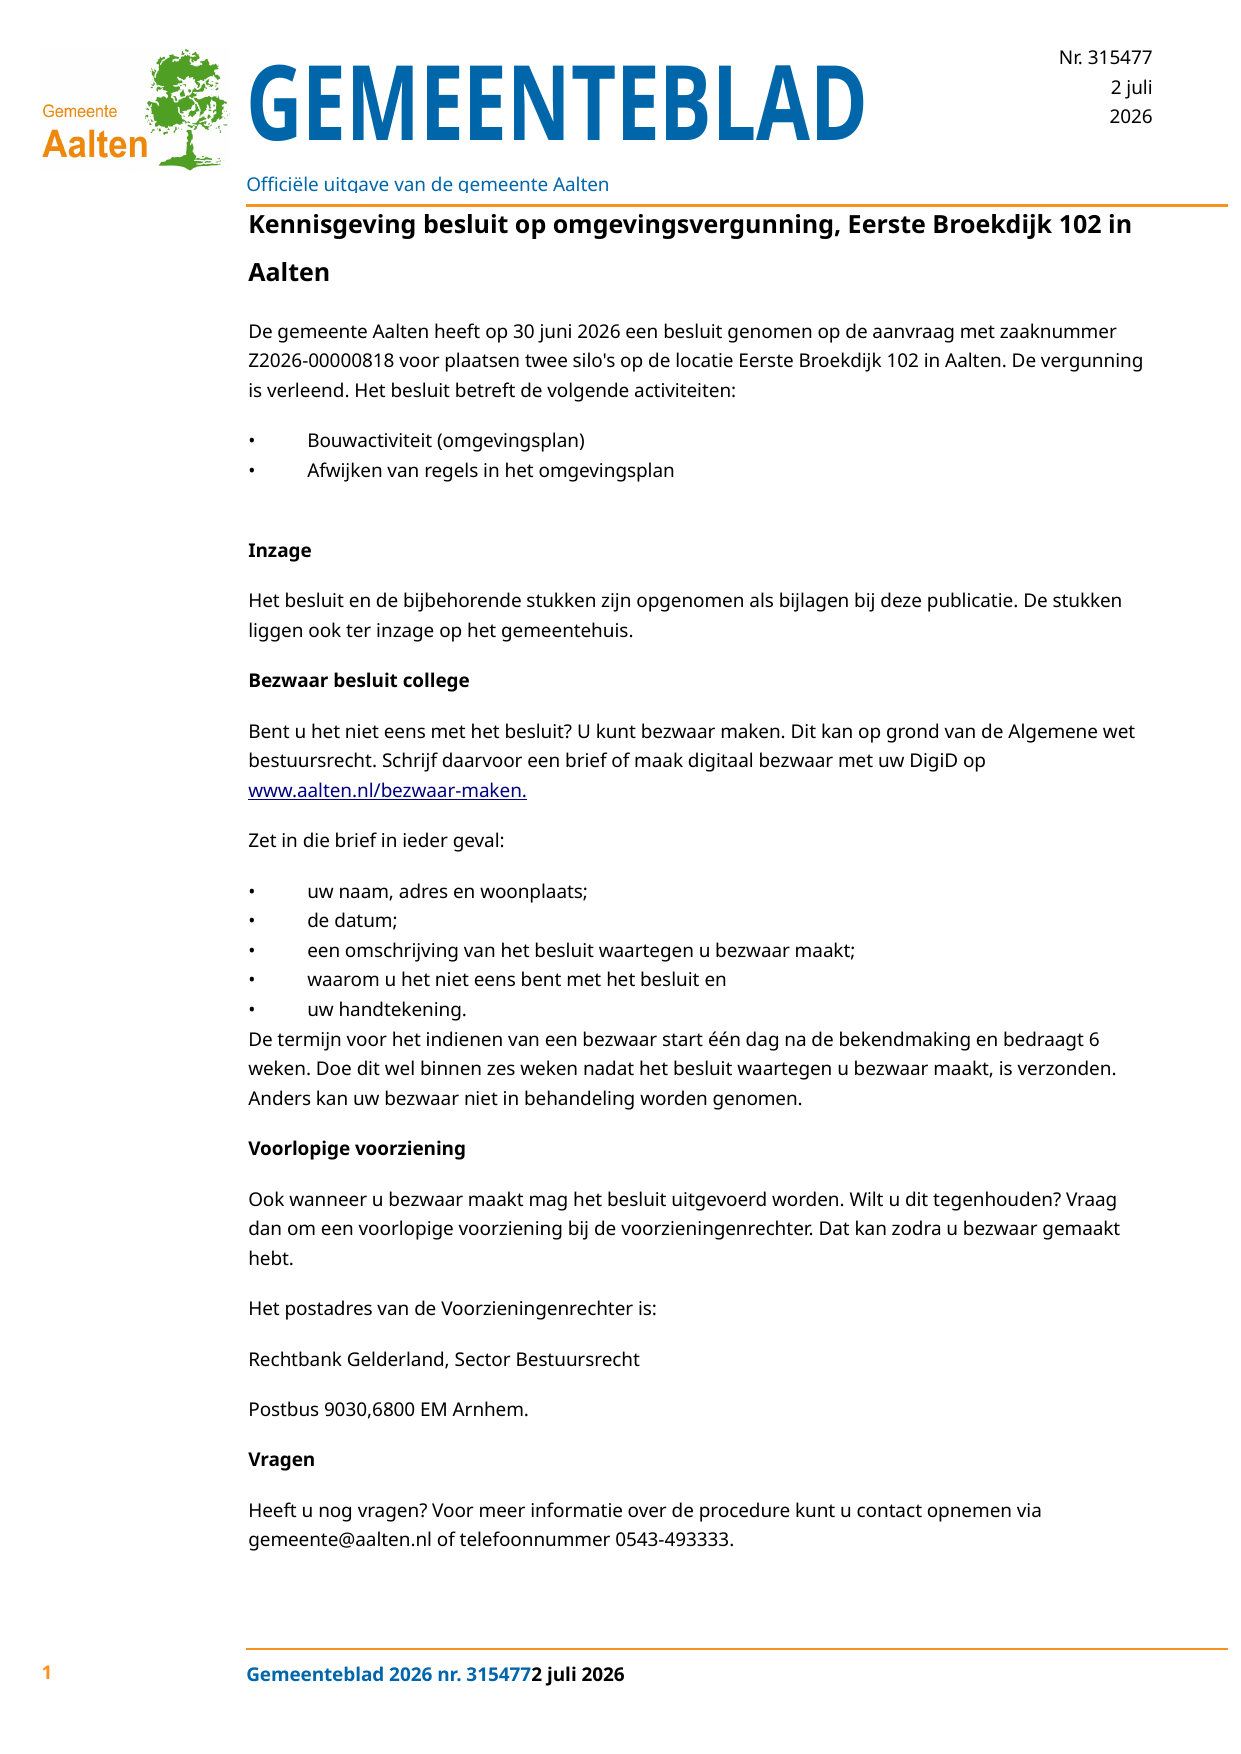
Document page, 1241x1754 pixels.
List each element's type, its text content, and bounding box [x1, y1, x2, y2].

text Het besluit en de bijbehorende stukken zijn opgenomen als bijlagen bij deze publicatie. De stukken liggen ook ter inzage op het gemeentehuis. [248, 587, 1152, 643]
list Afwijken van regels in het omgevingsplan [248, 457, 1152, 483]
list een omschrijving van het besluit waartegen u bezwaar maakt; [248, 937, 1152, 963]
list waarom u het niet eens bent met het besluit en [248, 967, 1152, 992]
text Voorlopige voorziening [248, 1135, 1152, 1161]
text Bezwaar besluit college [248, 667, 1152, 693]
text Postbus 9030,6800 EM Arnhem. [248, 1396, 1152, 1422]
text De gemeente Aalten heeft op 30 juni 2026 een besluit genomen op de aanvraag met zaaknummer Z2026-00000818 voor plaatsen twee silo's op de locatie Eerste Broekdijk 102 in Aalten. De vergunning is verleend. Het besluit betreft de volgende activiteiten: [248, 318, 1152, 403]
text Het postadres van de Voorzieningenrechter is: [248, 1295, 1152, 1321]
text Inzage [248, 537, 1152, 563]
text Bent u het niet eens met het besluit? U kunt bezwaar maken. Dit kan op grond van de Algemene wet bestuursrecht. Schrijf daarvoor een brief of maak digitaal bezwaar met uw DigiD op www.aalten.nl/bezwaar-maken. [248, 718, 1152, 803]
text Vragen [248, 1447, 1152, 1472]
list Bouwactiviteit (omgevingsplan) [248, 427, 1152, 453]
list uw naam, adres en woonplaats; [248, 878, 1152, 904]
text De termijn voor het indienen van een bezwaar start één dag na de bekendmaking en bedraagt 6 weken. Doe dit wel binnen zes weken nadat het besluit waartegen u bezwaar maakt, is verzonden. Anders kan uw bezwaar niet in behandeling worden genomen. [248, 1026, 1152, 1111]
text Rechtbank Gelderland, Sector Bestuursrecht [248, 1346, 1152, 1372]
text Zet in die brief in ieder geval: [248, 827, 1152, 853]
picture [41, 47, 231, 172]
list de datum; [248, 907, 1152, 933]
text Kennisgeving besluit op omgevingsvergunning, Eerste Broekdijk 102 in Aalten [248, 207, 1152, 288]
text Ook wanneer u bezwaar maakt mag het besluit uitgevoerd worden. Wilt u dit tegenhouden? Vraag dan om een voorlopige voorziening bij de voorzieningenrechter. Dat kan zodra u bezwaar gemaakt hebt. [248, 1186, 1152, 1271]
list uw handtekening. [248, 996, 1152, 1022]
text Heeft u nog vragen? Voor meer informatie over de procedure kunt u contact opnemen via gemeente@aalten.nl of telefoonnummer 0543-493333. [248, 1497, 1152, 1552]
